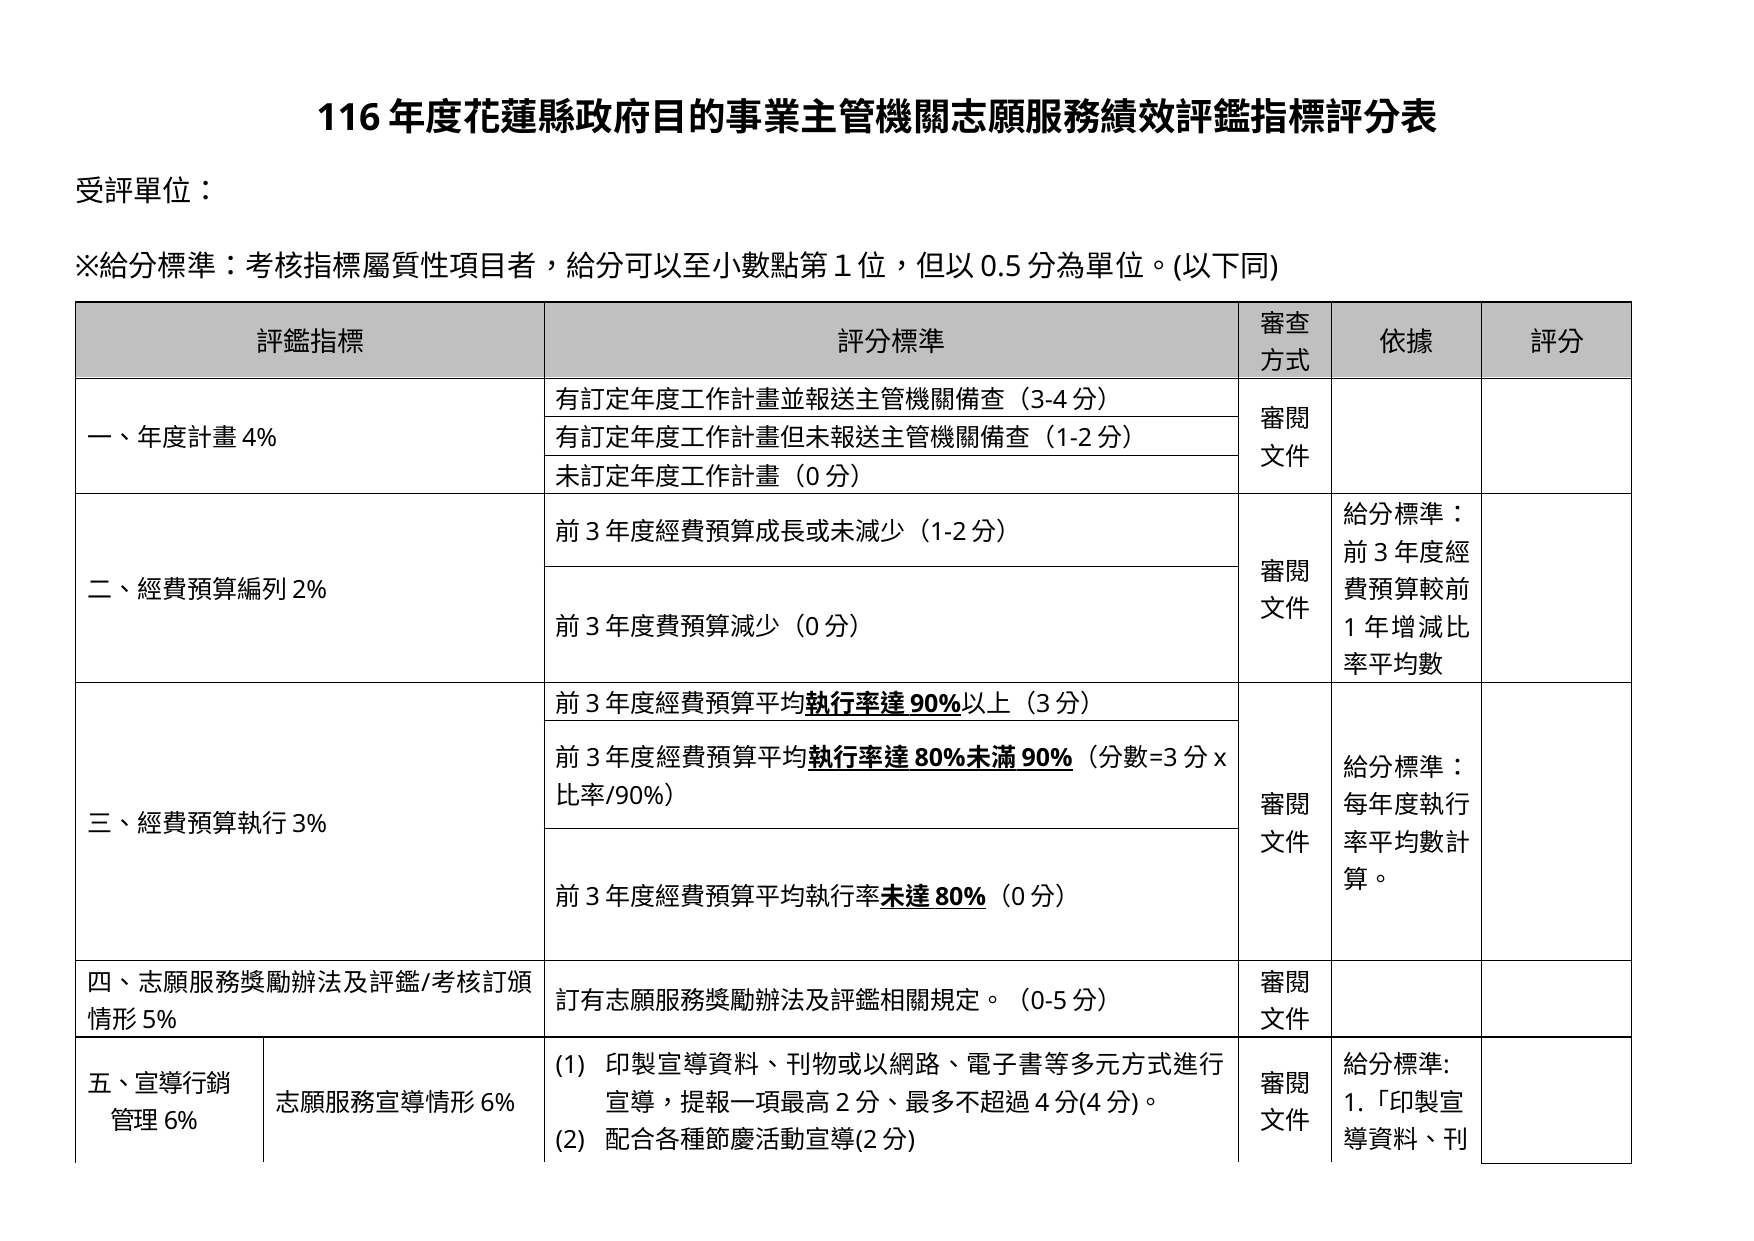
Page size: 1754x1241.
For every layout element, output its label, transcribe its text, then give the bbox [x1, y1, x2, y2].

table_header 依據 [1332, 303, 1481, 377]
table_cell 四、志願服務獎勵辦法及評鑑/考核訂頒情形5% [76, 961, 544, 1036]
table_cell 前3年度經費預算平均執行率達80%未滿90%（分數=3分x比率/90%） [545, 721, 1238, 828]
table_header 評分標準 [545, 303, 1238, 377]
table_cell [1482, 683, 1631, 960]
table_cell [1482, 1038, 1631, 1163]
table_cell 一、年度計畫4% [76, 379, 544, 493]
table_cell 前3年度費預算減少（0分） [545, 567, 1238, 682]
table_cell 三、經費預算執行3% [76, 683, 544, 960]
table_cell 審閱文件 [1239, 961, 1331, 1036]
table_cell [1332, 961, 1481, 1036]
table_cell [1482, 961, 1631, 1036]
table_cell 五、宣導行銷管理6% [76, 1038, 264, 1163]
table_cell [1482, 494, 1631, 682]
table_cell 二、經費預算編列2% [76, 494, 544, 682]
table_cell 審閱文件 [1239, 683, 1331, 960]
table_cell 印製宣導資料、刊物或以網路、電子書等多元方式進行宣導，提報一項最高2分、最多不超過4分(4分)。 配合各種節慶活動宣導(2分) [544, 1038, 1238, 1163]
table_header 評分 [1482, 303, 1631, 377]
table_cell 有訂定年度工作計畫但未報送主管機關備查（1-2分） [545, 417, 1238, 454]
table_header 評鑑指標 [76, 303, 544, 377]
table_cell [1482, 379, 1631, 493]
table_cell 給分標準：每年度執行率平均數計算。 [1332, 683, 1481, 960]
table_cell 審閱文件 [1239, 379, 1331, 493]
table_cell 志願服務宣導情形6% [264, 1038, 544, 1163]
table_cell 審閱文件 [1239, 494, 1331, 682]
table_cell 前3年度經費預算平均執行率未達80%（0分） [545, 829, 1238, 960]
table_cell [1332, 379, 1481, 493]
text 116年度花蓮縣政府目的事業主管機關志願服務績效評鑑指標評分表 [75, 76, 1679, 151]
text ※給分標準：考核指標屬質性項目者，給分可以至小數點第１位，但以0.5分為單位。(以下同) [75, 226, 1679, 301]
text 受評單位： [75, 151, 1679, 226]
table_cell 前3年度經費預算平均執行率達90%以上（3分） [545, 683, 1238, 720]
table_cell 前3年度經費預算成長或未減少（1-2分） [545, 494, 1238, 566]
table_cell 審閱文件 [1238, 1038, 1332, 1163]
table_cell 訂有志願服務獎勵辦法及評鑑相關規定。（0-5分） [545, 961, 1238, 1036]
table_cell 有訂定年度工作計畫並報送主管機關備查（3-4分） [545, 379, 1238, 416]
table_cell 未訂定年度工作計畫（0分） [545, 456, 1238, 493]
table_cell 給分標準: 1.「印製宣導資料、刊 [1332, 1038, 1481, 1163]
table_cell 給分標準：前3年度經費預算較前1年增減比率平均數 [1332, 494, 1481, 682]
table_header 審查 方式 [1239, 303, 1331, 377]
